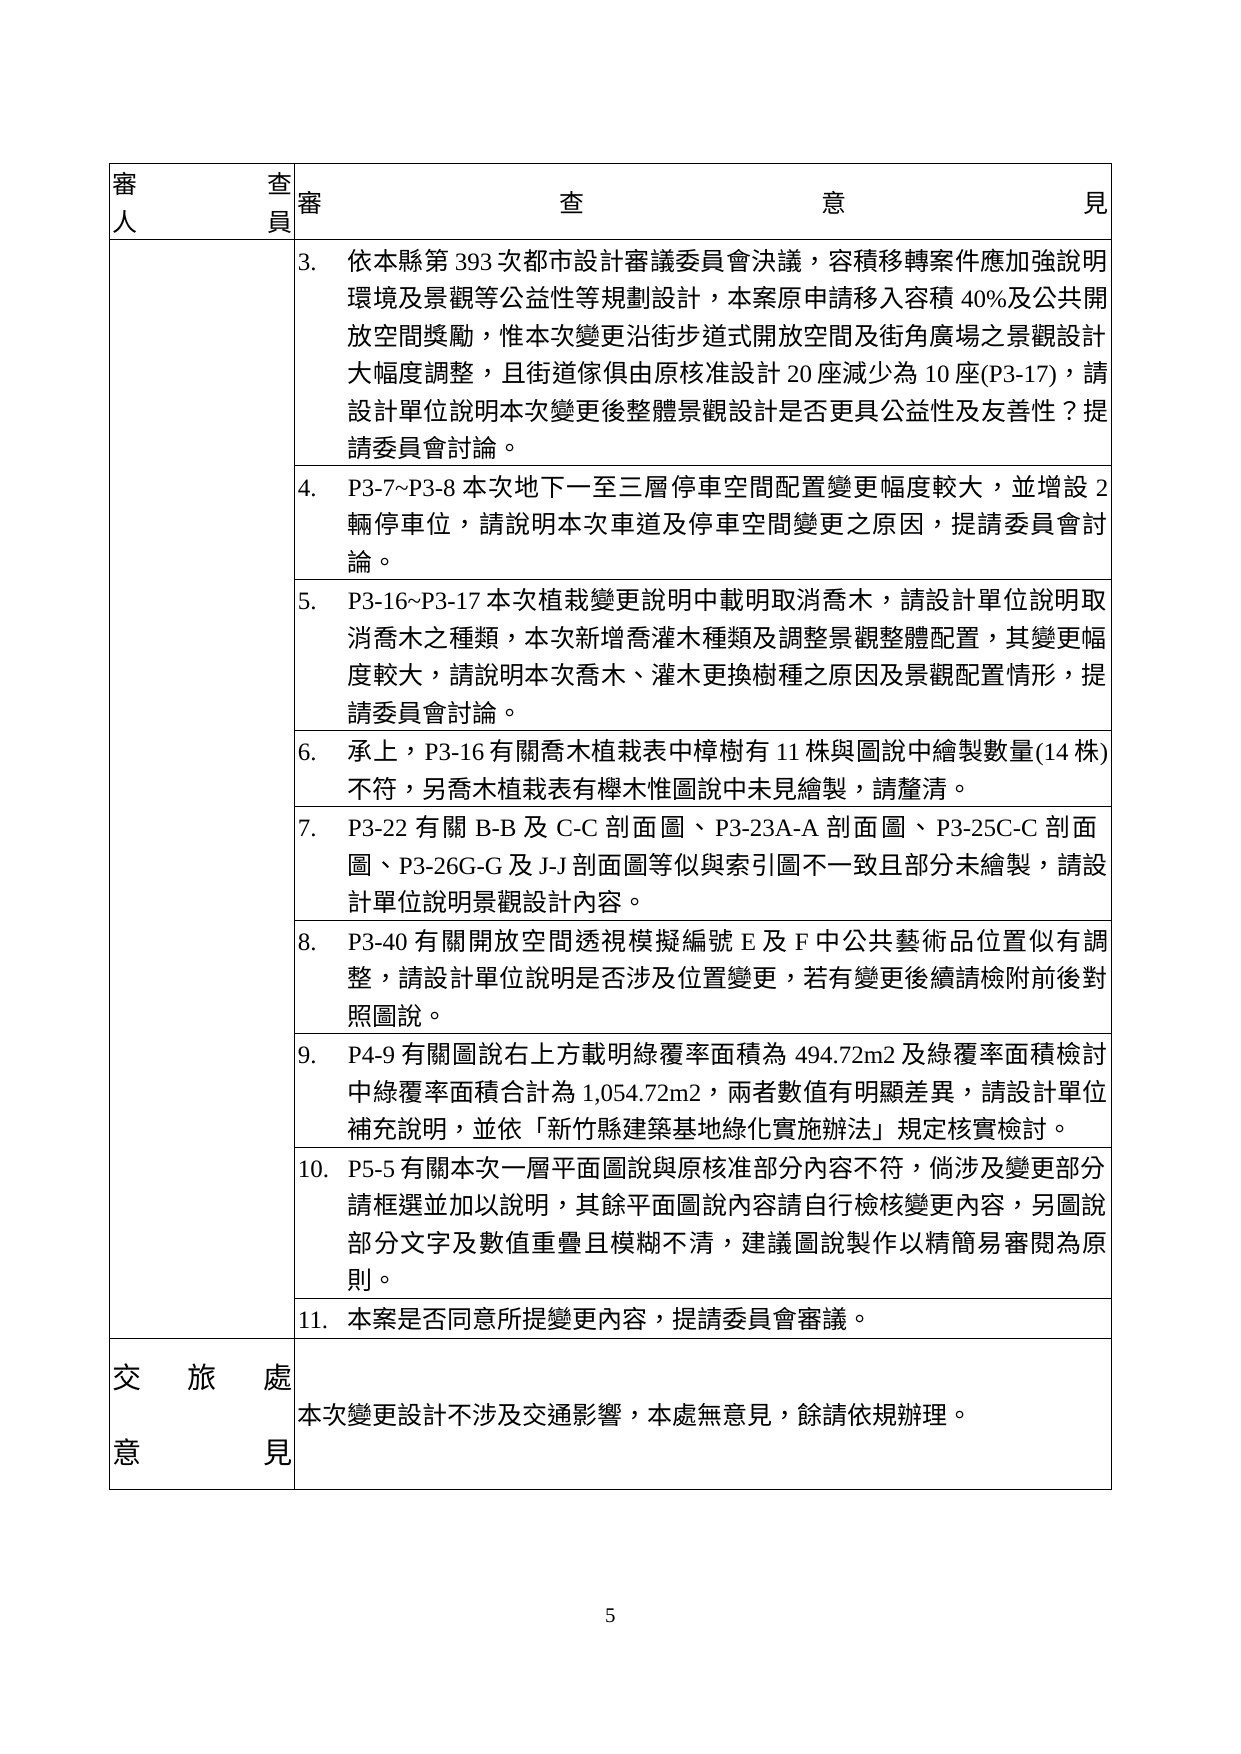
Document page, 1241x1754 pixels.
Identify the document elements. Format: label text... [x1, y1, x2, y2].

table_cell 本案是否同意所提變更內容，提請委員會審議。 [295, 1299, 1111, 1338]
table_cell P3-22有關B-B及C-C剖面圖、P3-23A-A剖面圖、P3-25C-C剖面圖、P3-26G-G及J-J剖面圖等似與索引圖不一致且部分未繪製，請設計單位說明景觀設計內容。 [295, 807, 1111, 919]
table_header 審查意見 [295, 164, 1111, 239]
table_cell 承上，P3-16有關喬木植栽表中樟樹有11株與圖說中繪製數量(14株) 不符，另喬木植栽表有櫸木惟圖說中未見繪製，請釐清。 [295, 731, 1111, 806]
table_header 審查 人員 [110, 164, 294, 239]
table_cell 本次變更設計不涉及交通影響，本處無意見，餘請依規辦理。 [295, 1339, 1111, 1489]
table_cell 依本縣第393次都市設計審議委員會決議，容積移轉案件應加強說明環境及景觀等公益性等規劃設計，本案原申請移入容積40%及公共開放空間獎勵，惟本次變更沿街步道式開放空間及街角廣場之景觀設計大幅度調整，且街道傢俱由原核准設計20座減少為10座(P3-17)，請設計單位說明本次變更後整體景觀設計是否更具公益性及友善性？提請委員會討論。 [295, 240, 1111, 465]
table_cell 交旅處 意見 [110, 1339, 294, 1489]
table_cell P3-40有關開放空間透視模擬編號E及F中公共藝術品位置似有調整，請設計單位說明是否涉及位置變更，若有變更後續請檢附前後對照圖說。 [295, 921, 1111, 1033]
table_cell P3-7~P3-8本次地下一至三層停車空間配置變更幅度較大，並增設2輛停車位，請說明本次車道及停車空間變更之原因，提請委員會討論。 [295, 466, 1111, 579]
table_cell P4-9有關圖說右上方載明綠覆率面積為494.72m2及綠覆率面積檢討中綠覆率面積合計為1,054.72m2，兩者數值有明顯差異，請設計單位補充說明，並依「新竹縣建築基地綠化實施辦法」規定核實檢討。 [295, 1034, 1111, 1147]
table_cell P3-16~P3-17本次植栽變更說明中載明取消喬木，請設計單位說明取消喬木之種類，本次新增喬灌木種類及調整景觀整體配置，其變更幅度較大，請說明本次喬木、灌木更換樹種之原因及景觀配置情形，提請委員會討論。 [295, 580, 1111, 730]
table_cell [110, 240, 294, 1338]
table_cell P5-5有關本次一層平面圖說與原核准部分內容不符，倘涉及變更部分請框選並加以說明，其餘平面圖說內容請自行檢核變更內容，另圖說部分文字及數值重疊且模糊不清，建議圖說製作以精簡易審閱為原則。 [295, 1148, 1111, 1298]
